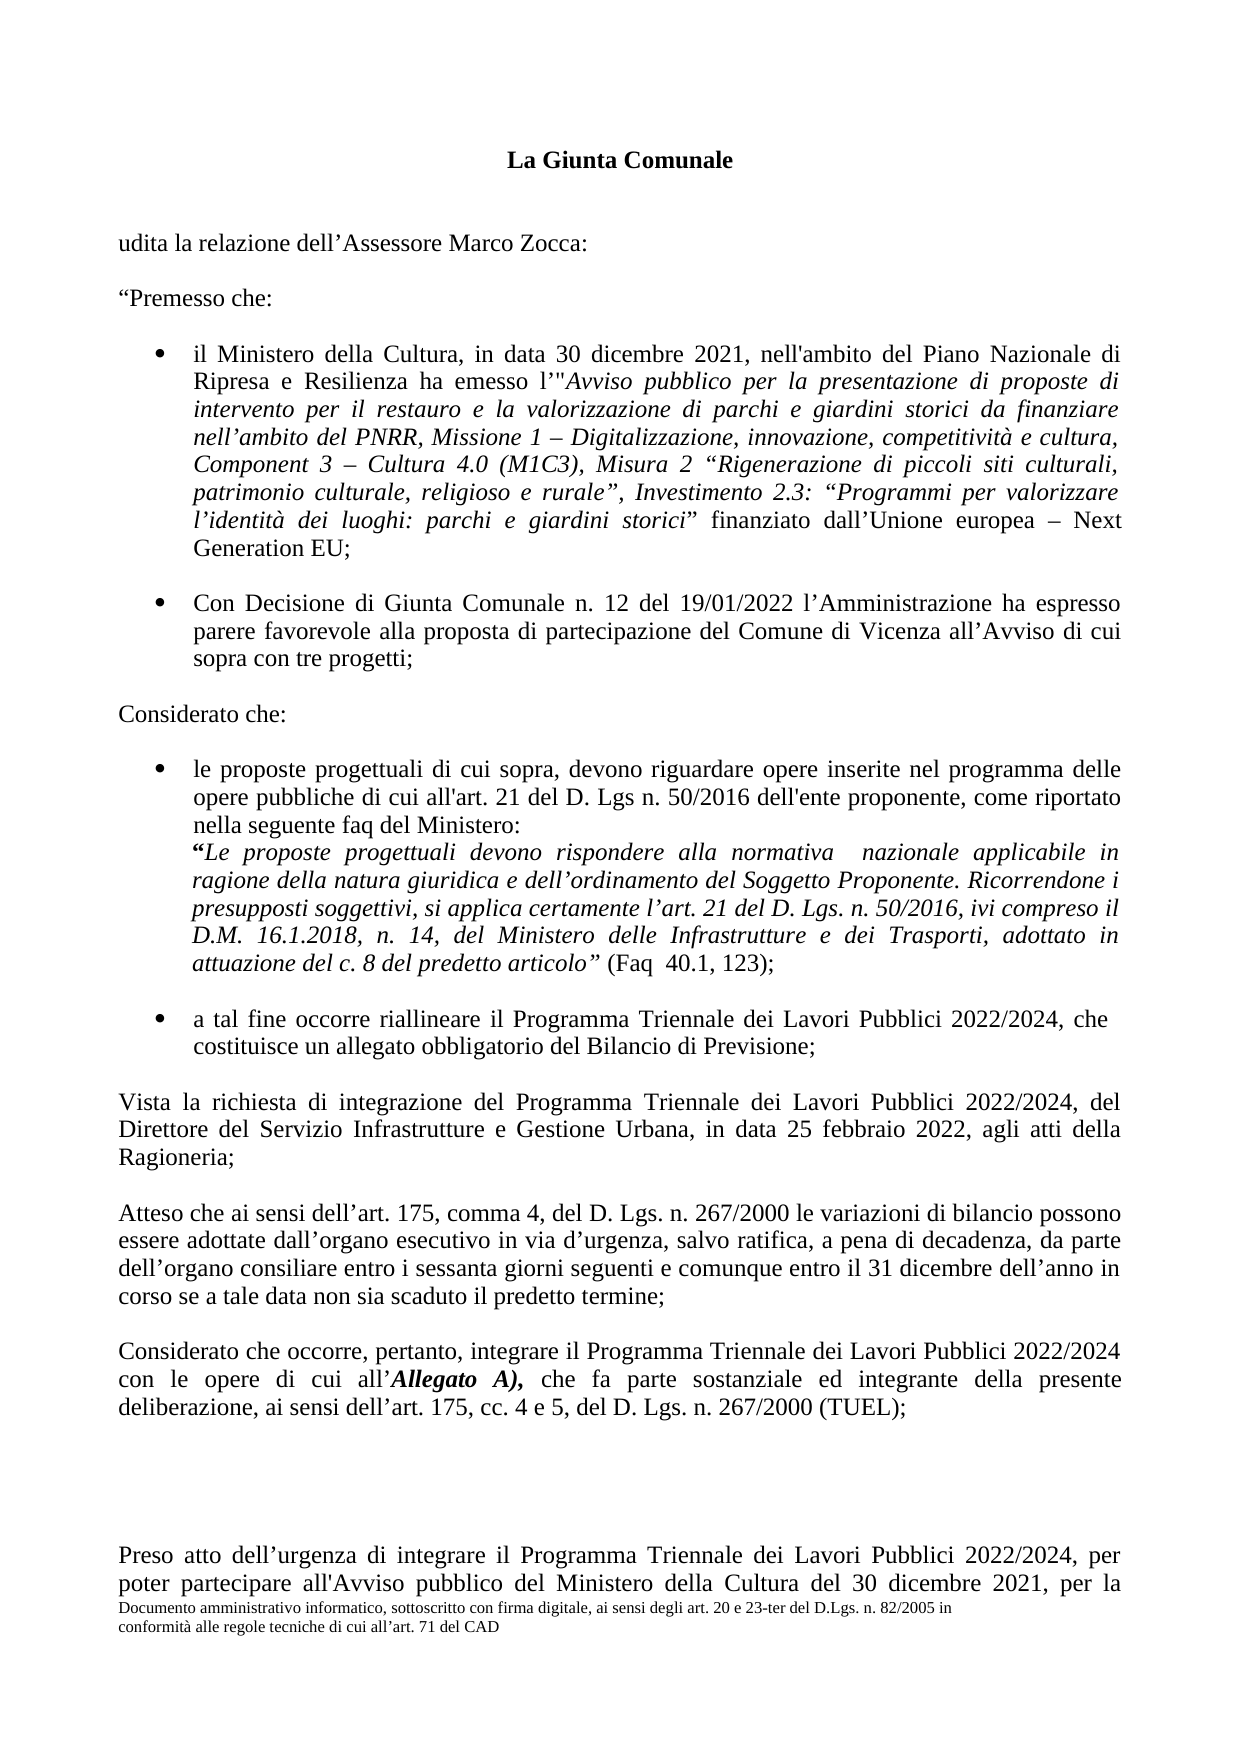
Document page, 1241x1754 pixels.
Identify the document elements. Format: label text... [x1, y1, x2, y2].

text “Le proposte progettuali devono rispondere alla normativa nazionale applicabile in ragione della natura giuridica e dell’ordinamento del Soggetto Proponente. Ricorrendone i presupposti soggettivi, si applica certamente l’art. 21 del D. Lgs. n. 50/2016, ivi compreso il D.M. 16.1.2018, n. 14, del Ministero delle Infrastrutture e dei Trasporti, adottato in attuazione del c. 8 del predetto articolo” (Faq 40.1, 123); [192, 838, 1122, 977]
text Vista la richiesta di integrazione del Programma Triennale dei Lavori Pubblici 2022/2024, del Direttore del Servizio Infrastrutture e Gestione Urbana, in data 25 febbraio 2022, agli atti della Ragioneria; [118, 1088, 1122, 1171]
text Considerato che: [118, 700, 1122, 728]
list Con Decisione di Giunta Comunale n. 12 del 19/01/2022 l’Amministrazione ha espresso parere favorevole alla proposta di partecipazione del Comune di Vicenza all’Avviso di cui sopra con tre progetti; [156, 589, 1122, 672]
list a tal fine occorre riallineare il Programma Triennale dei Lavori Pubblici 2022/2024, che costituisce un allegato obbligatorio del Bilancio di Previsione; [156, 1005, 1109, 1060]
text Preso atto dell’urgenza di integrare il Programma Triennale dei Lavori Pubblici 2022/2024, per poter partecipare all'Avviso pubblico del Ministero della Cultura del 30 dicembre 2021, per la [118, 1541, 1122, 1596]
text Atteso che ai sensi dell’art. 175, comma 4, del D. Lgs. n. 267/2000 le variazioni di bilancio possono essere adottate dall’organo esecutivo in via d’urgenza, salvo ratifica, a pena di decadenza, da parte dell’organo consiliare entro i sessanta giorni seguenti e comunque entro il 31 dicembre dell’anno in corso se a tale data non sia scaduto il predetto termine; [118, 1199, 1122, 1309]
text udita la relazione dell’Assessore Marco Zocca: [118, 201, 1122, 257]
list le proposte progettuali di cui sopra, devono riguardare opere inserite nel programma delle opere pubbliche di cui all'art. 21 del D. Lgs n. 50/2016 dell'ente proponente, come riportato nella seguente faq del Ministero: [156, 755, 1122, 838]
text La Giunta Comunale [118, 146, 1122, 173]
text “Premesso che: [118, 284, 1122, 312]
text Considerato che occorre, pertanto, integrare il Programma Triennale dei Lavori Pubblici 2022/2024 con le opere di cui all’Allegato A), che fa parte sostanziale ed integrante della presente deliberazione, ai sensi dell’art. 175, cc. 4 e 5, del D. Lgs. n. 267/2000 (TUEL); [118, 1337, 1122, 1420]
list il Ministero della Cultura, in data 30 dicembre 2021, nell'ambito del Piano Nazionale di Ripresa e Resilienza ha emesso l’"Avviso pubblico per la presentazione di proposte di intervento per il restauro e la valorizzazione di parchi e giardini storici da finanziare nell’ambito del PNRR, Missione 1 – Digitalizzazione, innovazione, competitività e cultura, Component 3 – Cultura 4.0 (M1C3), Misura 2 “Rigenerazione di piccoli siti culturali, patrimonio culturale, religioso e rurale”, Investimento 2.3: “Programmi per valorizzare l’identità dei luoghi: parchi e giardini storici” finanziato dall’Unione europea – Next Generation EU; [156, 340, 1122, 561]
